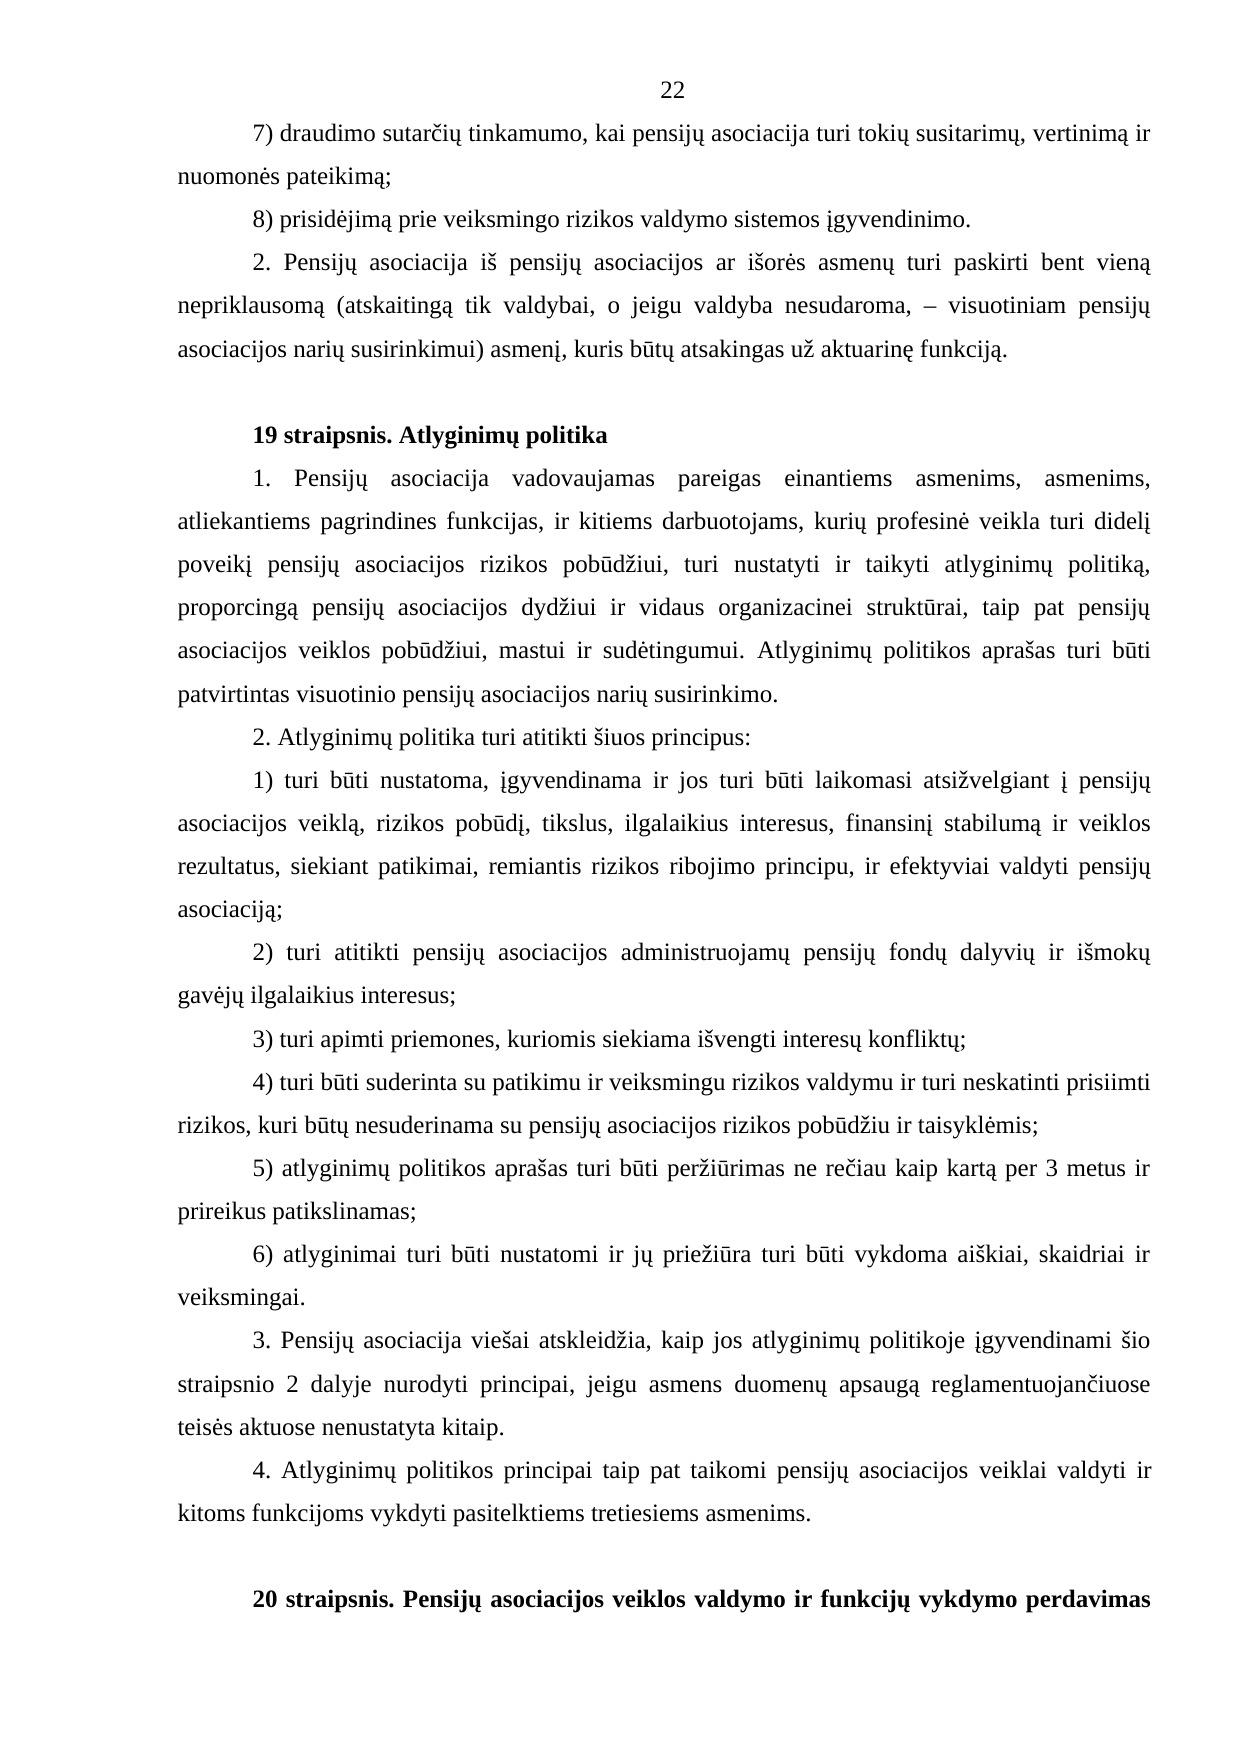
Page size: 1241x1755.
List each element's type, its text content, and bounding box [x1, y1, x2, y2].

text 2. Pensijų asociacija iš pensijų asociacijos ar išorės asmenų turi paskirti bent vieną nepriklausomą (atskaitingą tik valdybai, o jeigu valdyba nesudaroma, – visuotiniam pensijų asociacijos narių susirinkimui) asmenį, kuris būtų atsakingas už aktuarinę funkciją. [177, 247, 1152, 362]
text 2) turi atitikti pensijų asociacijos administruojamų pensijų fondų dalyvių ir išmokų gavėjų ilgalaikius interesus; [177, 937, 1152, 1009]
text 6) atlyginimai turi būti nustatomi ir jų priežiūra turi būti vykdoma aiškiai, skaidriai ir veiksmingai. [177, 1239, 1152, 1311]
text 19 straipsnis. Atlyginimų politika [177, 420, 1152, 449]
text 1. Pensijų asociacija vadovaujamas pareigas einantiems asmenims, asmenims, atliekantiems pagrindines funkcijas, ir kitiems darbuotojams, kurių profesinė veikla turi didelį poveikį pensijų asociacijos rizikos pobūdžiui, turi nustatyti ir taikyti atlyginimų politiką, proporcingą pensijų asociacijos dydžiui ir vidaus organizacinei struktūrai, taip pat pensijų asociacijos veiklos pobūdžiui, mastui ir sudėtingumui. Atlyginimų politikos aprašas turi būti patvirtintas visuotinio pensijų asociacijos narių susirinkimo. [177, 463, 1152, 707]
text 8) prisidėjimą prie veiksmingo rizikos valdymo sistemos įgyvendinimo. [177, 204, 1152, 233]
text 4. Atlyginimų politikos principai taip pat taikomi pensijų asociacijos veiklai valdyti ir kitoms funkcijoms vykdyti pasitelktiems tretiesiems asmenims. [177, 1455, 1152, 1527]
text 7) draudimo sutarčių tinkamumo, kai pensijų asociacija turi tokių susitarimų, vertinimą ir nuomonės pateikimą; [177, 118, 1152, 190]
text 5) atlyginimų politikos aprašas turi būti peržiūrimas ne rečiau kaip kartą per 3 metus ir prireikus patikslinamas; [177, 1153, 1152, 1225]
text 2. Atlyginimų politika turi atitikti šiuos principus: [177, 722, 1152, 751]
text 20 straipsnis. Pensijų asociacijos veiklos valdymo ir funkcijų vykdymo perdavimas [252, 1584, 1152, 1613]
text 4) turi būti suderinta su patikimu ir veiksmingu rizikos valdymu ir turi neskatinti prisiimti rizikos, kuri būtų nesuderinama su pensijų asociacijos rizikos pobūdžiu ir taisyklėmis; [177, 1067, 1152, 1139]
text 1) turi būti nustatoma, įgyvendinama ir jos turi būti laikomasi atsižvelgiant į pensijų asociacijos veiklą, rizikos pobūdį, tikslus, ilgalaikius interesus, finansinį stabilumą ir veiklos rezultatus, siekiant patikimai, remiantis rizikos ribojimo principu, ir efektyviai valdyti pensijų asociaciją; [177, 765, 1152, 923]
text 3. Pensijų asociacija viešai atskleidžia, kaip jos atlyginimų politikoje įgyvendinami šio straipsnio 2 dalyje nurodyti principai, jeigu asmens duomenų apsaugą reglamentuojančiuose teisės aktuose nenustatyta kitaip. [177, 1326, 1152, 1441]
text 3) turi apimti priemones, kuriomis siekiama išvengti interesų konfliktų; [177, 1024, 1152, 1052]
